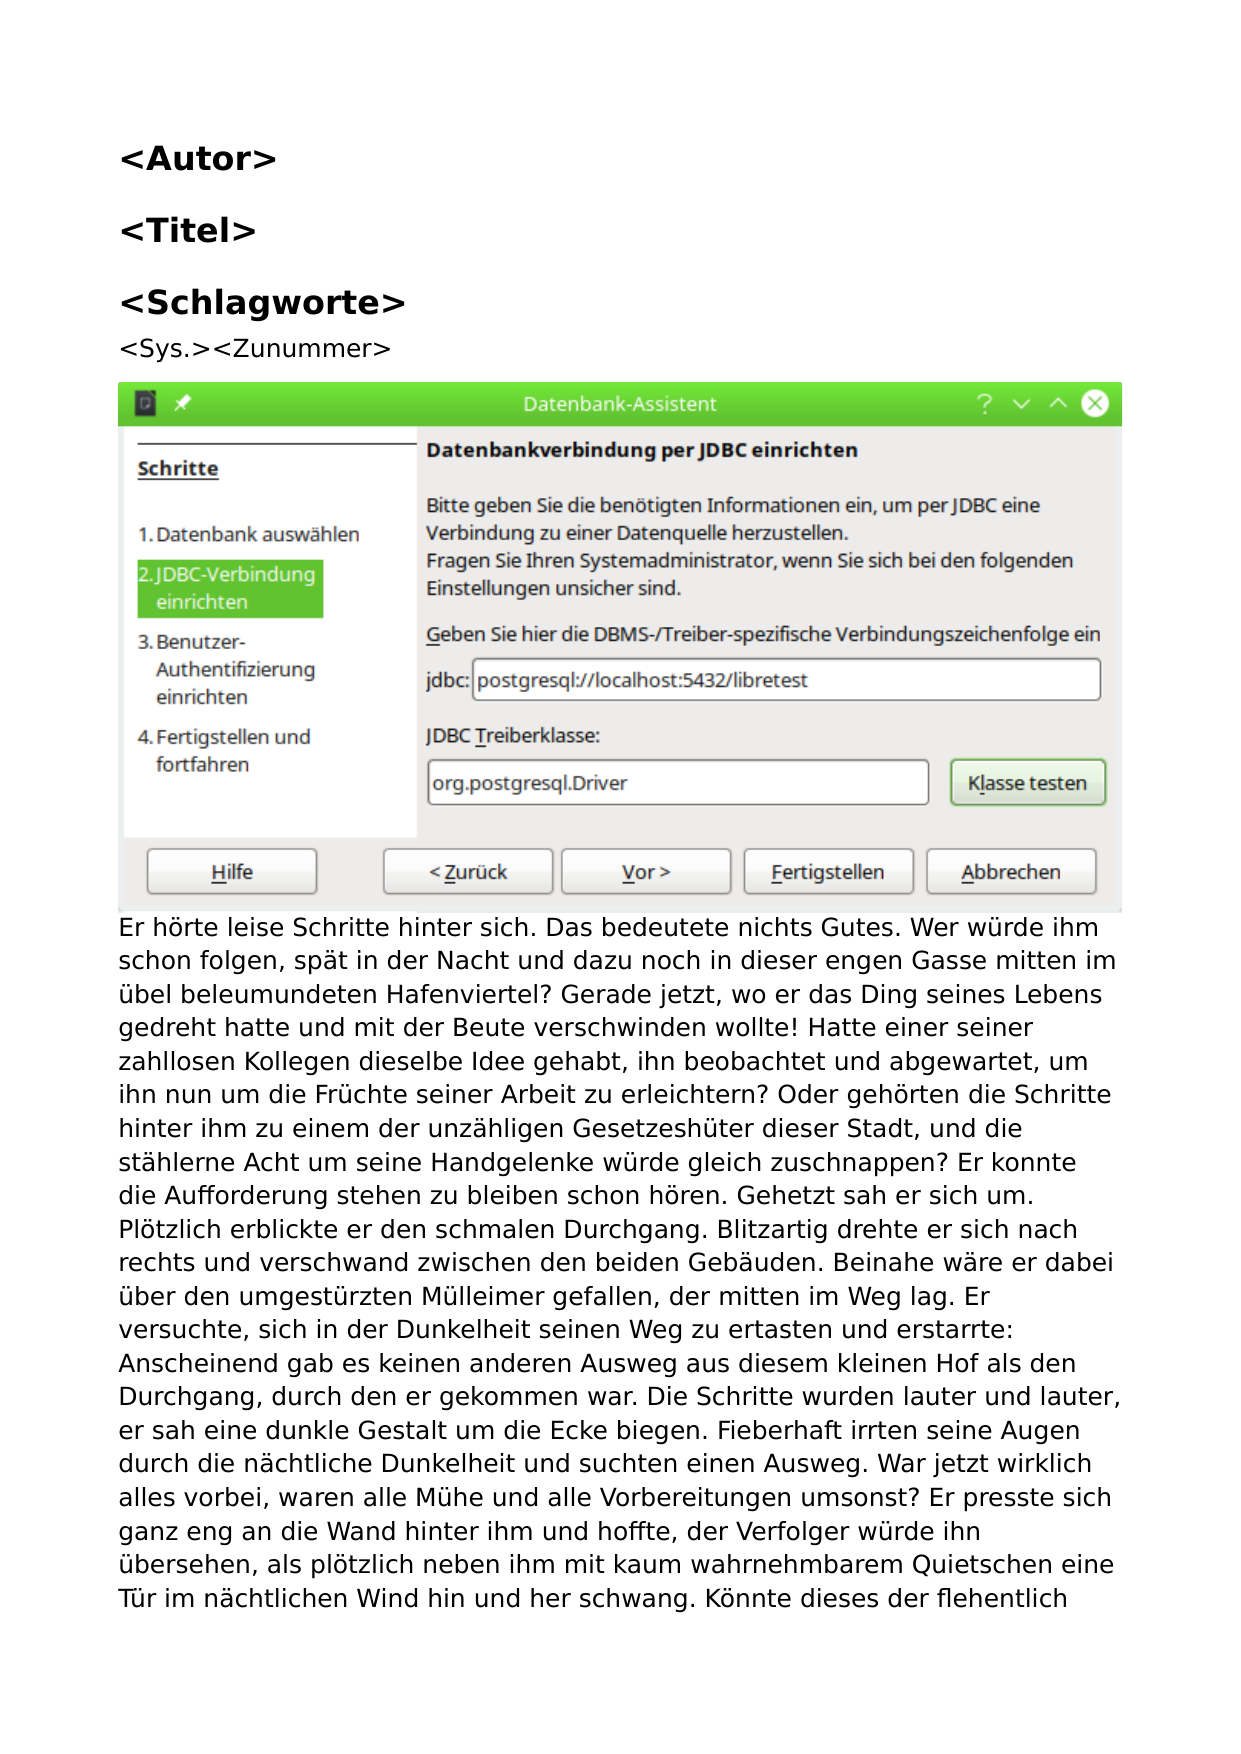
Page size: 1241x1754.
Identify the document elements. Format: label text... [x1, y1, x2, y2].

text Er hörte leise Schritte hinter sich. Das bedeutete nichts Gutes. Wer würde ihm schon folgen, spät in der Nacht und dazu noch in dieser engen Gasse mitten im übel beleumundeten Hafenviertel? Gerade jetzt, wo er das Ding seines Lebens gedreht hatte und mit der Beute verschwinden wollte! Hatte einer seiner zahllosen Kollegen dieselbe Idee gehabt, ihn beobachtet und abgewartet, um ihn nun um die Früchte seiner Arbeit zu erleichtern? Oder gehörten die Schritte hinter ihm zu einem der unzähligen Gesetzeshüter dieser Stadt, und die stählerne Acht um seine Handgelenke würde gleich zuschnappen? Er konnte die Aufforderung stehen zu bleiben schon hören. Gehetzt sah er sich um. Plötzlich erblickte er den schmalen Durchgang. Blitzartig drehte er sich nach rechts und verschwand zwischen den beiden Gebäuden. Beinahe wäre er dabei über den umgestürzten Mülleimer gefallen, der mitten im Weg lag. Er versuchte, sich in der Dunkelheit seinen Weg zu ertasten und erstarrte: Anscheinend gab es keinen anderen Ausweg aus diesem kleinen Hof als den Durchgang, durch den er gekommen war. Die Schritte wurden lauter und lauter, er sah eine dunkle Gestalt um die Ecke biegen. Fieberhaft irrten seine Augen durch die nächtliche Dunkelheit und suchten einen Ausweg. War jetzt wirklich alles vorbei, waren alle Mühe und alle Vorbereitungen umsonst? Er presste sich ganz eng an die Wand hinter ihm und hoffte, der Verfolger würde ihn übersehen, als plötzlich neben ihm mit kaum wahrnehmbarem Quietschen eine Tür im nächtlichen Wind hin und her schwang. Könnte dieses der flehentlich [118, 913, 1122, 1613]
subtitle <Autor> [118, 139, 1122, 178]
subtitle <Titel> [118, 211, 1122, 250]
text <Sys.><Zunummer> [118, 335, 1122, 364]
picture [118, 382, 1123, 913]
subtitle <Schlagworte> [118, 283, 1122, 322]
